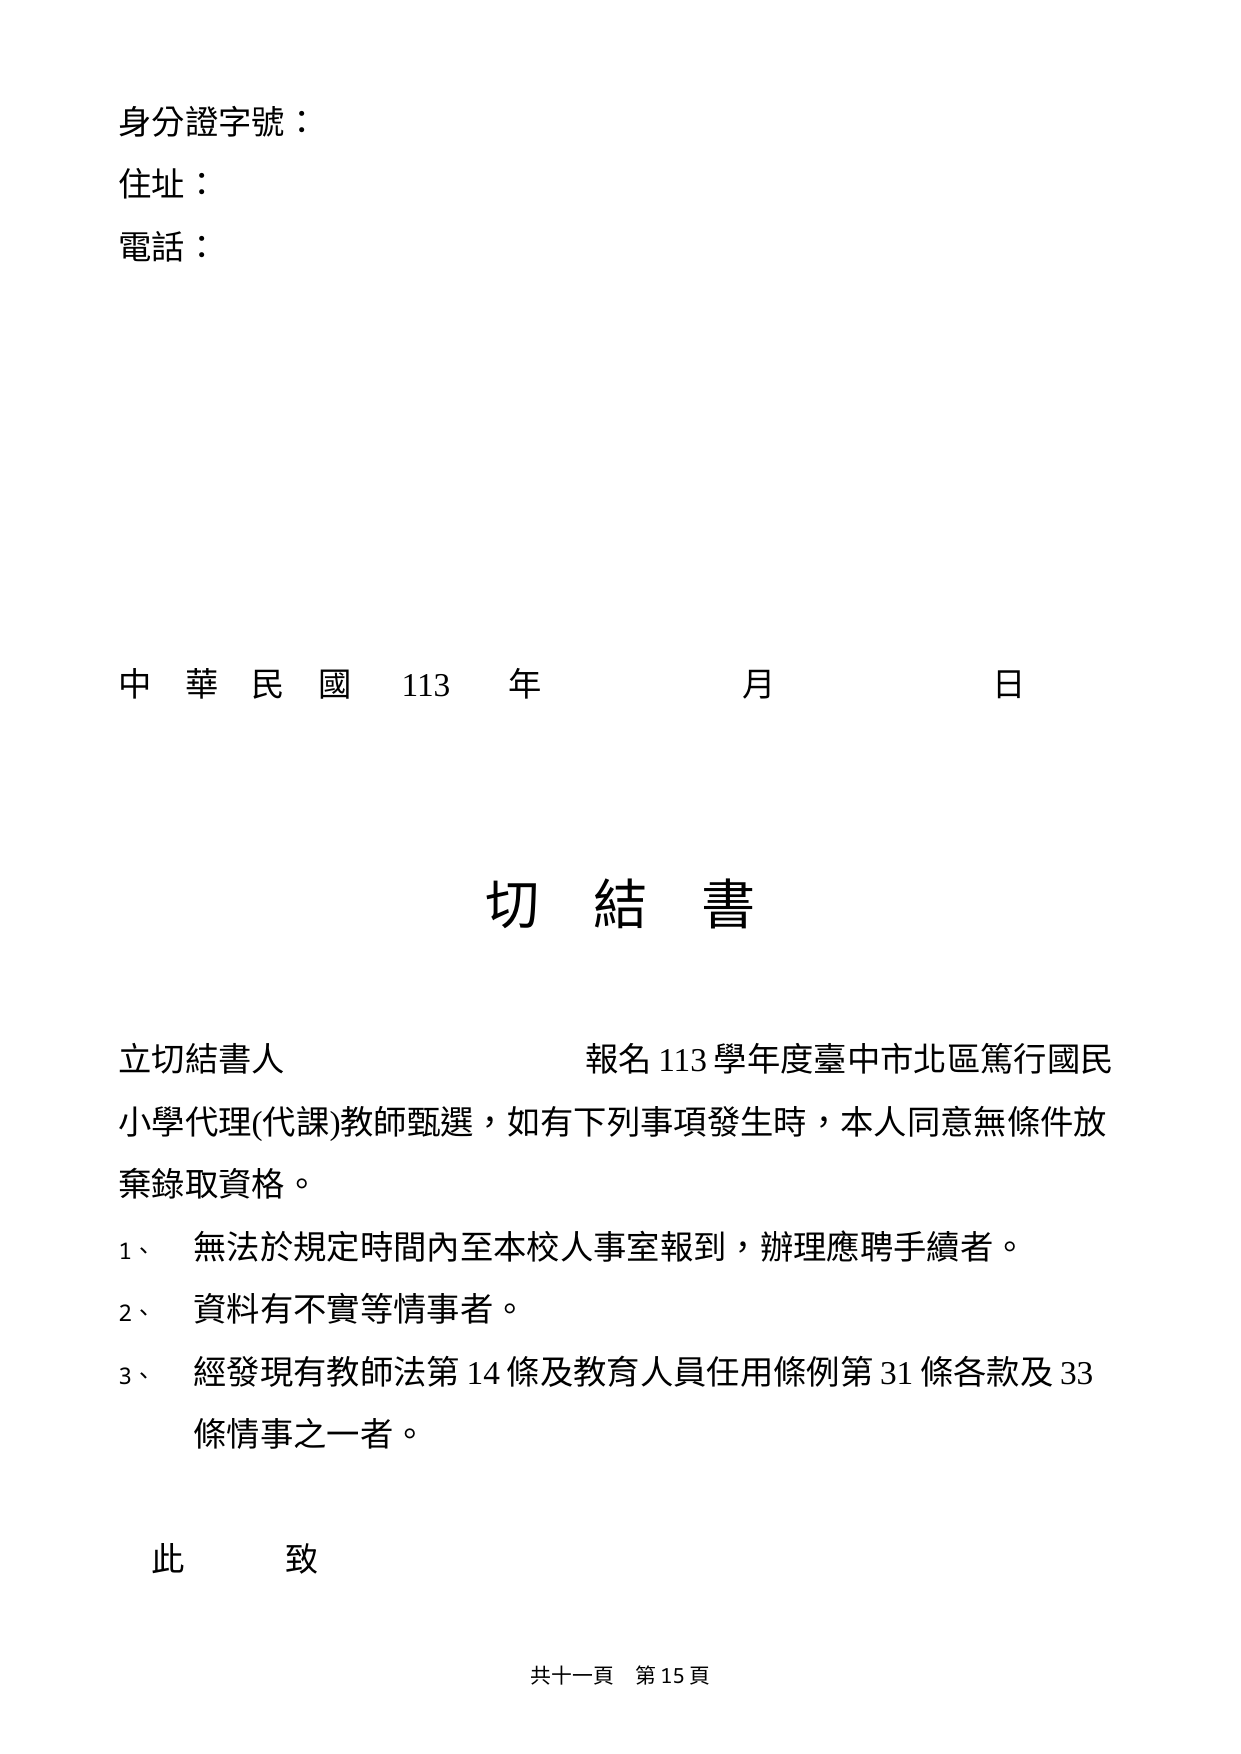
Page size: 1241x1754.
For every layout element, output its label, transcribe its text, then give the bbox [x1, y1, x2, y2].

list 無法於規定時間內至本校人事室報到，辦理應聘手續者。 [118, 1203, 1122, 1266]
text 身分證字號： [118, 78, 1122, 141]
text 中 華 民 國 113 年 月 日 [118, 641, 1122, 703]
list 經發現有教師法第14條及教育人員任用條例第31條各款及33條情事之一者。 [118, 1328, 1122, 1453]
text 電話： [118, 203, 1122, 266]
list 資料有不實等情事者。 [118, 1266, 1122, 1328]
text 住址： [118, 141, 1122, 203]
text 切 結 書 [118, 828, 1122, 953]
text 立切結書人 報名113學年度臺中市北區篤行國民小學代理(代課)教師甄選，如有下列事項發生時，本人同意無條件放棄錄取資格。 [118, 1016, 1122, 1203]
text 此 致 [118, 1516, 1122, 1578]
